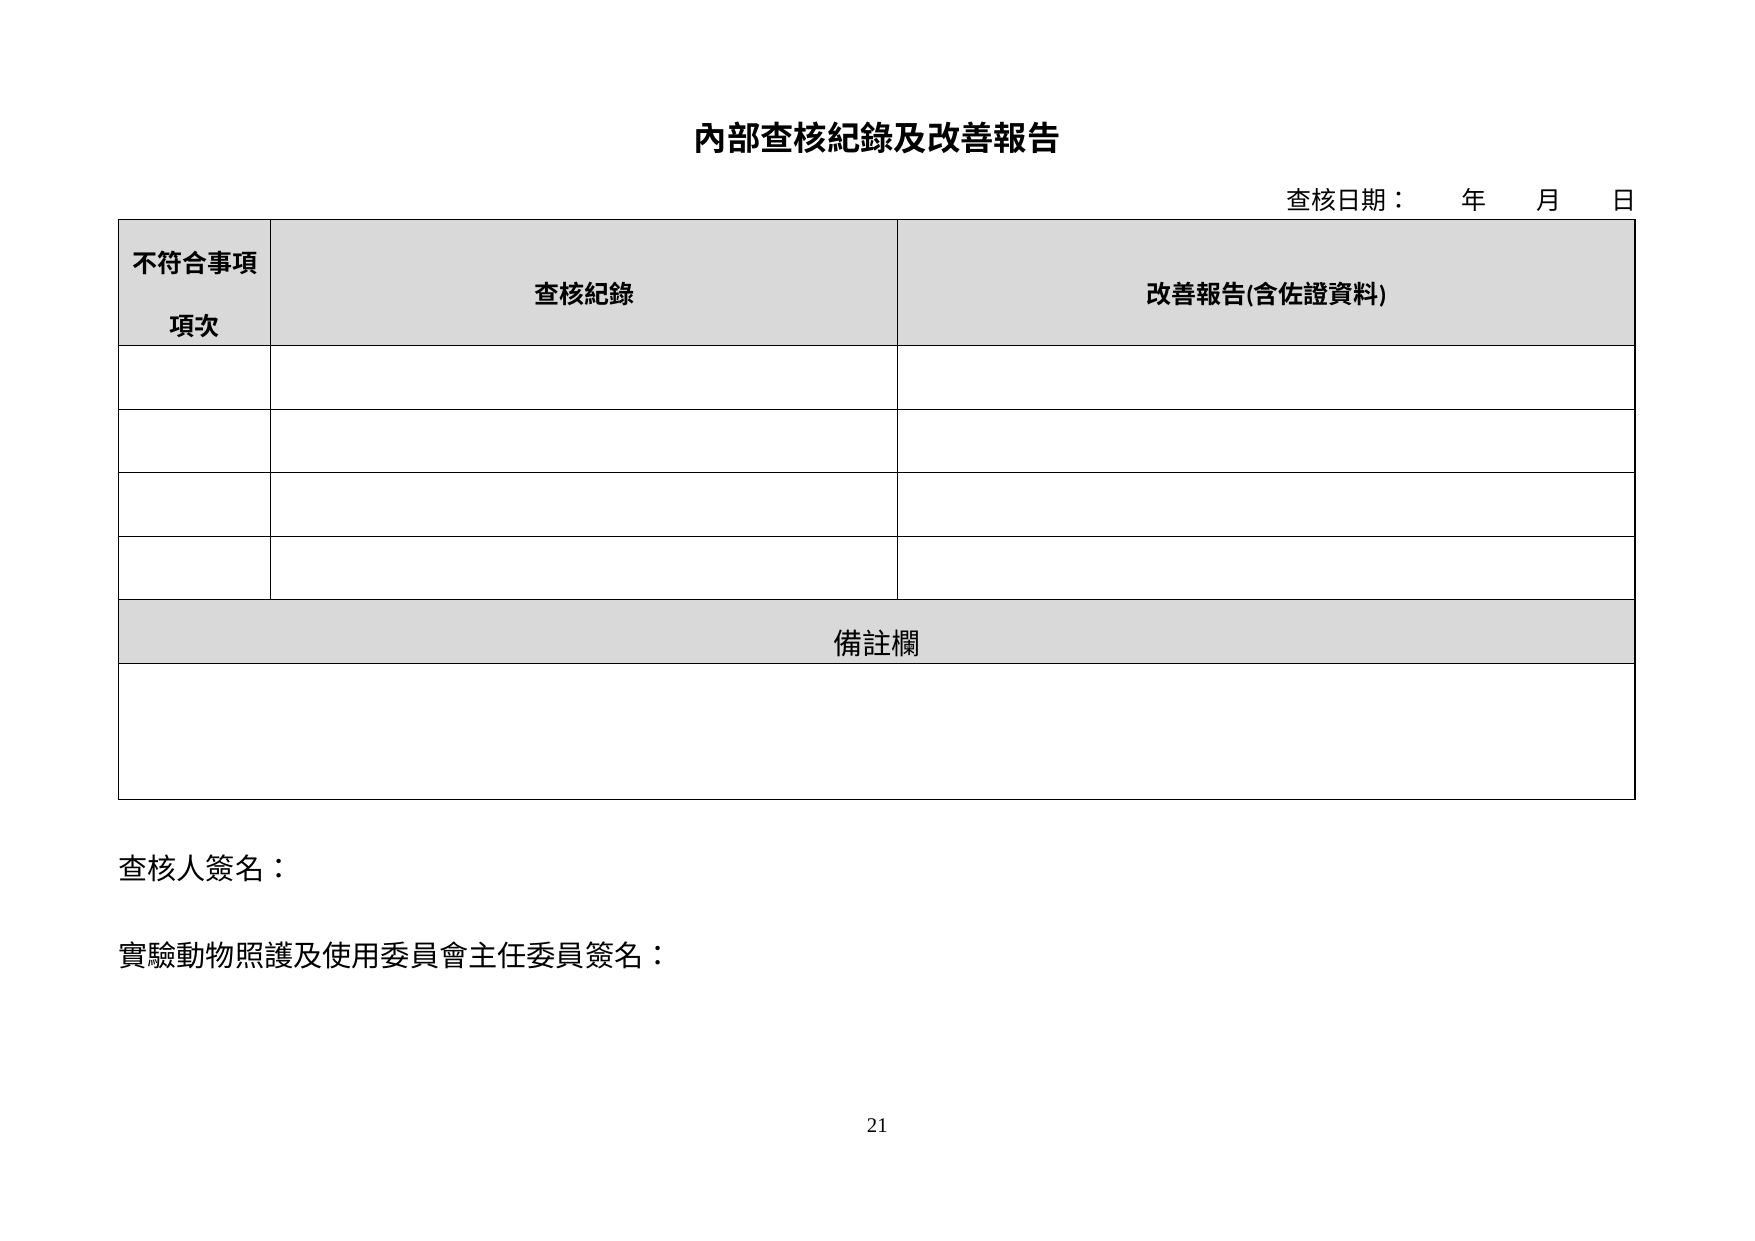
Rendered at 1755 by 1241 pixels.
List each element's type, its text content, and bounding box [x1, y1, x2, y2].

table_cell [898, 473, 1634, 536]
table_cell [119, 410, 270, 472]
table_cell [271, 346, 897, 409]
text 查核人簽名： [118, 825, 1636, 887]
text 內部查核紀錄及改善報告 [118, 94, 1636, 157]
text 查核日期： 年 月 日 [118, 157, 1636, 219]
table_cell [119, 346, 270, 409]
table_cell 備註欄 [119, 600, 1634, 663]
table_cell [271, 473, 897, 536]
table_cell [898, 537, 1634, 599]
table_cell [119, 664, 1634, 799]
text 實驗動物照護及使用委員會主任委員簽名： [118, 912, 1636, 975]
table_header 不符合事項 項次 [119, 220, 270, 345]
table_cell [119, 473, 270, 536]
table_cell [119, 537, 270, 599]
table_cell [271, 537, 897, 599]
table_cell [271, 410, 897, 472]
table_cell [898, 346, 1634, 409]
table_cell [898, 410, 1634, 472]
table_header 改善報告(含佐證資料) [898, 220, 1634, 345]
table_header 查核紀錄 [271, 220, 897, 345]
